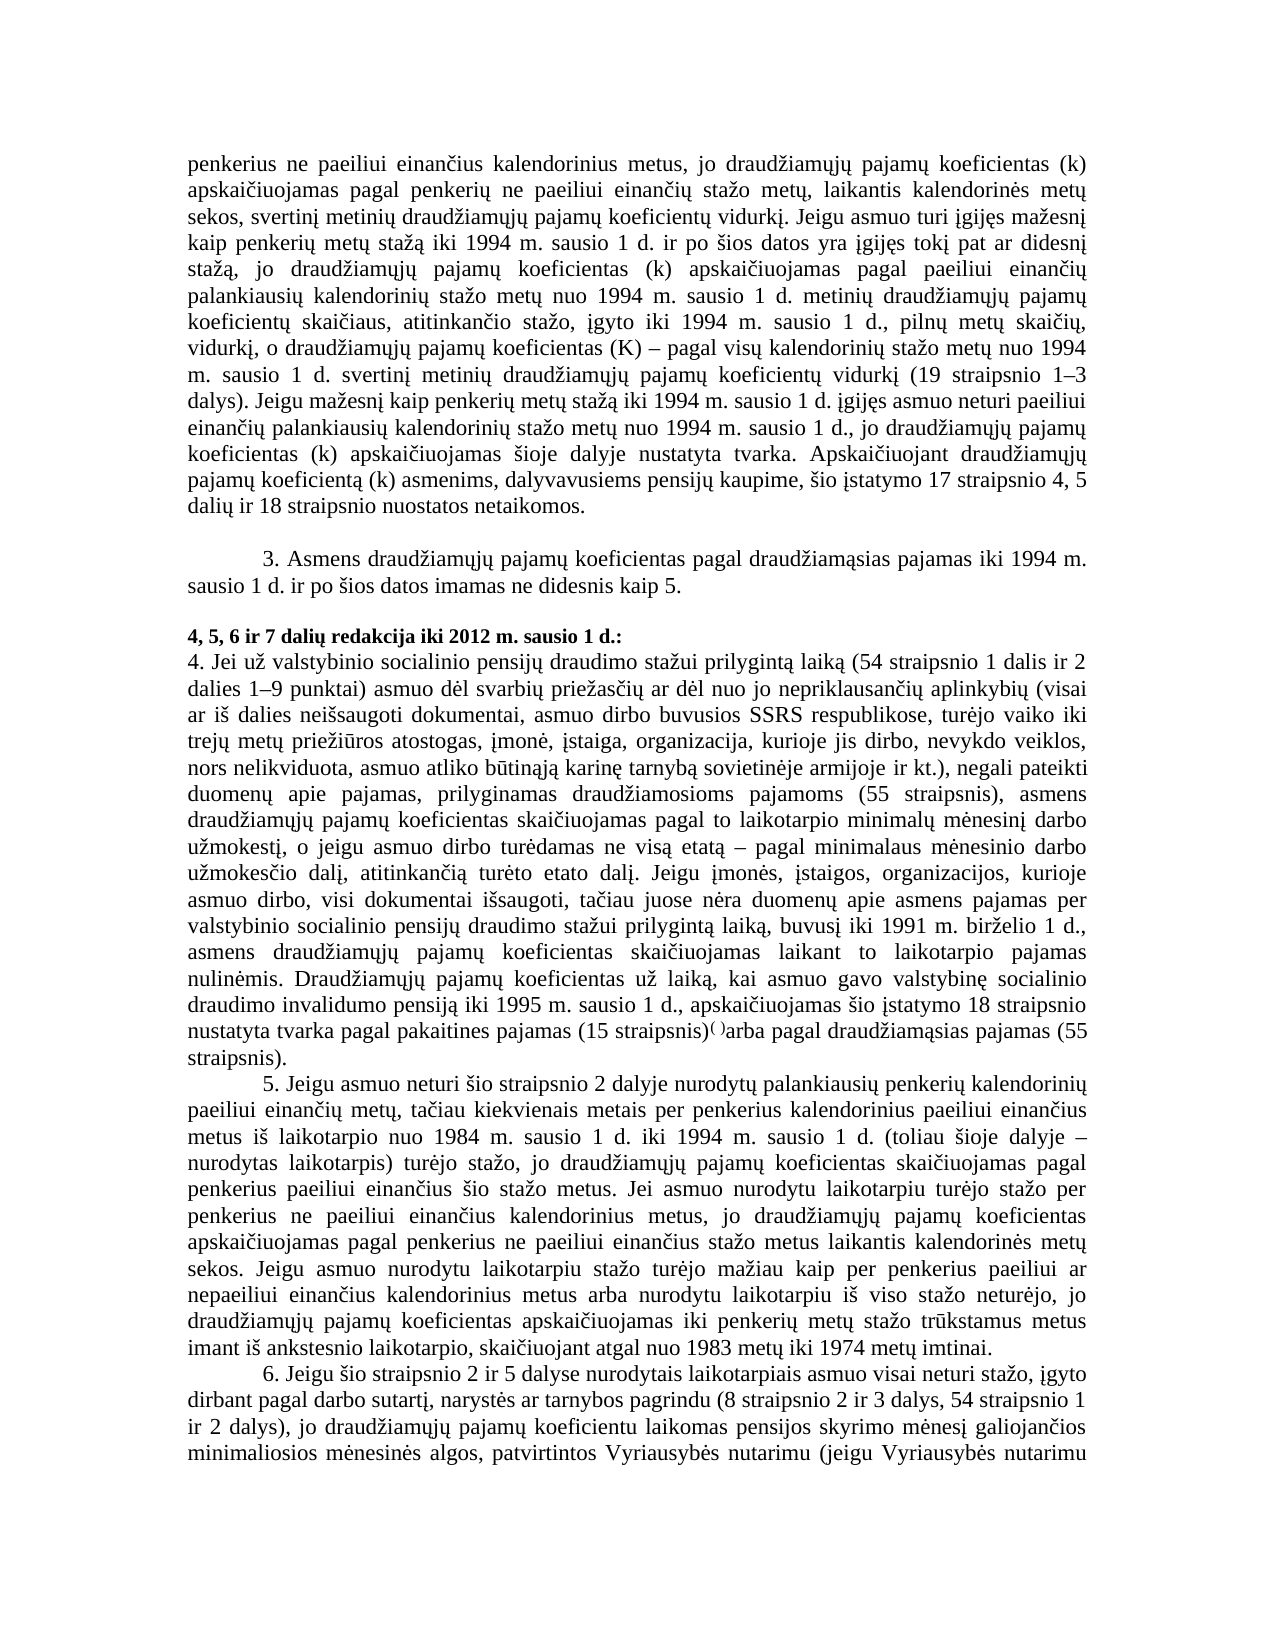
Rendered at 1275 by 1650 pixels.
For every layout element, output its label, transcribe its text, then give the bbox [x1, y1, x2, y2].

text 5. Jeigu asmuo neturi šio straipsnio 2 dalyje nurodytų palankiausių penkerių kalendorinių paeiliui einančių metų, tačiau kiekvienais metais per penkerius kalendorinius paeiliui einančius metus iš laikotarpio nuo 1984 m. sausio 1 d. iki 1994 m. sausio 1 d. (toliau šioje dalyje – nurodytas laikotarpis) turėjo stažo, jo draudžiamųjų pajamų koeficientas skaičiuojamas pagal penkerius paeiliui einančius šio stažo metus. Jei asmuo nurodytu laikotarpiu turėjo stažo per penkerius ne paeiliui einančius kalendorinius metus, jo draudžiamųjų pajamų koeficientas apskaičiuojamas pagal penkerius ne paeiliui einančius stažo metus laikantis kalendorinės metų sekos. Jeigu asmuo nurodytu laikotarpiu stažo turėjo mažiau kaip per penkerius paeiliui ar nepaeiliui einančius kalendorinius metus arba nurodytu laikotarpiu iš viso stažo neturėjo, jo draudžiamųjų pajamų koeficientas apskaičiuojamas iki penkerių metų stažo trūkstamus metus imant iš ankstesnio laikotarpio, skaičiuojant atgal nuo 1983 metų iki 1974 metų imtinai. [187, 1070, 1088, 1360]
text penkerius ne paeiliui einančius kalendorinius metus, jo draudžiamųjų pajamų koeficientas (k) apskaičiuojamas pagal penkerių ne paeiliui einančių stažo metų, laikantis kalendorinės metų sekos, svertinį metinių draudžiamųjų pajamų koeficientų vidurkį. Jeigu asmuo turi įgijęs mažesnį kaip penkerių metų stažą iki 1994 m. sausio 1 d. ir po šios datos yra įgijęs tokį pat ar didesnį stažą, jo draudžiamųjų pajamų koeficientas (k) apskaičiuojamas pagal paeiliui einančių palankiausių kalendorinių stažo metų nuo 1994 m. sausio 1 d. metinių draudžiamųjų pajamų koeficientų skaičiaus, atitinkančio stažo, įgyto iki 1994 m. sausio 1 d., pilnų metų skaičių, vidurkį, o draudžiamųjų pajamų koeficientas (K) – pagal visų kalendorinių stažo metų nuo 1994 m. sausio 1 d. svertinį metinių draudžiamųjų pajamų koeficientų vidurkį (19 straipsnio 1–3 dalys). Jeigu mažesnį kaip penkerių metų stažą iki 1994 m. sausio 1 d. įgijęs asmuo neturi paeiliui einančių palankiausių kalendorinių stažo metų nuo 1994 m. sausio 1 d., jo draudžiamųjų pajamų koeficientas (k) apskaičiuojamas šioje dalyje nustatyta tvarka. Apskaičiuojant draudžiamųjų pajamų koeficientą (k) asmenims, dalyvavusiems pensijų kaupime, šio įstatymo 17 straipsnio 4, 5 dalių ir 18 straipsnio nuostatos netaikomos. [187, 150, 1088, 519]
text 3. Asmens draudžiamųjų pajamų koeficientas pagal draudžiamąsias pajamas iki 1994 m. sausio 1 d. ir po šios datos imamas ne didesnis kaip 5. [187, 545, 1088, 598]
text 4, 5, 6 ir 7 dalių redakcija iki 2012 m. sausio 1 d.: [187, 624, 1088, 648]
text 4. Jei už valstybinio socialinio pensijų draudimo stažui prilygintą laiką (54 straipsnio 1 dalis ir 2 dalies 1–9 punktai) asmuo dėl svarbių priežasčių ar dėl nuo jo nepriklausančių aplinkybių (visai ar iš dalies neišsaugoti dokumentai, asmuo dirbo buvusios SSRS respublikose, turėjo vaiko iki trejų metų priežiūros atostogas, įmonė, įstaiga, organizacija, kurioje jis dirbo, nevykdo veiklos, nors nelikviduota, asmuo atliko būtinąją karinę tarnybą sovietinėje armijoje ir kt.), negali pateikti duomenų apie pajamas, prilyginamas draudžiamosioms pajamoms (55 straipsnis), asmens draudžiamųjų pajamų koeficientas skaičiuojamas pagal to laikotarpio minimalų mėnesinį darbo užmokestį, o jeigu asmuo dirbo turėdamas ne visą etatą – pagal minimalaus mėnesinio darbo užmokesčio dalį, atitinkančią turėto etato dalį. Jeigu įmonės, įstaigos, organizacijos, kurioje asmuo dirbo, visi dokumentai išsaugoti, tačiau juose nėra duomenų apie asmens pajamas per valstybinio socialinio pensijų draudimo stažui prilygintą laiką, buvusį iki 1991 m. birželio 1 d., asmens draudžiamųjų pajamų koeficientas skaičiuojamas laikant to laikotarpio pajamas nulinėmis. Draudžiamųjų pajamų koeficientas už laiką, kai asmuo gavo valstybinę socialinio draudimo invalidumo pensiją iki 1995 m. sausio 1 d., apskaičiuojamas šio įstatymo 18 straipsnio nustatyta tvarka pagal pakaitines pajamas (15 straipsnis)( )arba pagal draudžiamąsias pajamas (55 straipsnis). [187, 648, 1088, 1070]
text 6. Jeigu šio straipsnio 2 ir 5 dalyse nurodytais laikotarpiais asmuo visai neturi stažo, įgyto dirbant pagal darbo sutartį, narystės ar tarnybos pagrindu (8 straipsnio 2 ir 3 dalys, 54 straipsnio 1 ir 2 dalys), jo draudžiamųjų pajamų koeficientu laikomas pensijos skyrimo mėnesį galiojančios minimaliosios mėnesinės algos, patvirtintos Vyriausybės nutarimu (jeigu Vyriausybės nutarimu [187, 1360, 1088, 1465]
